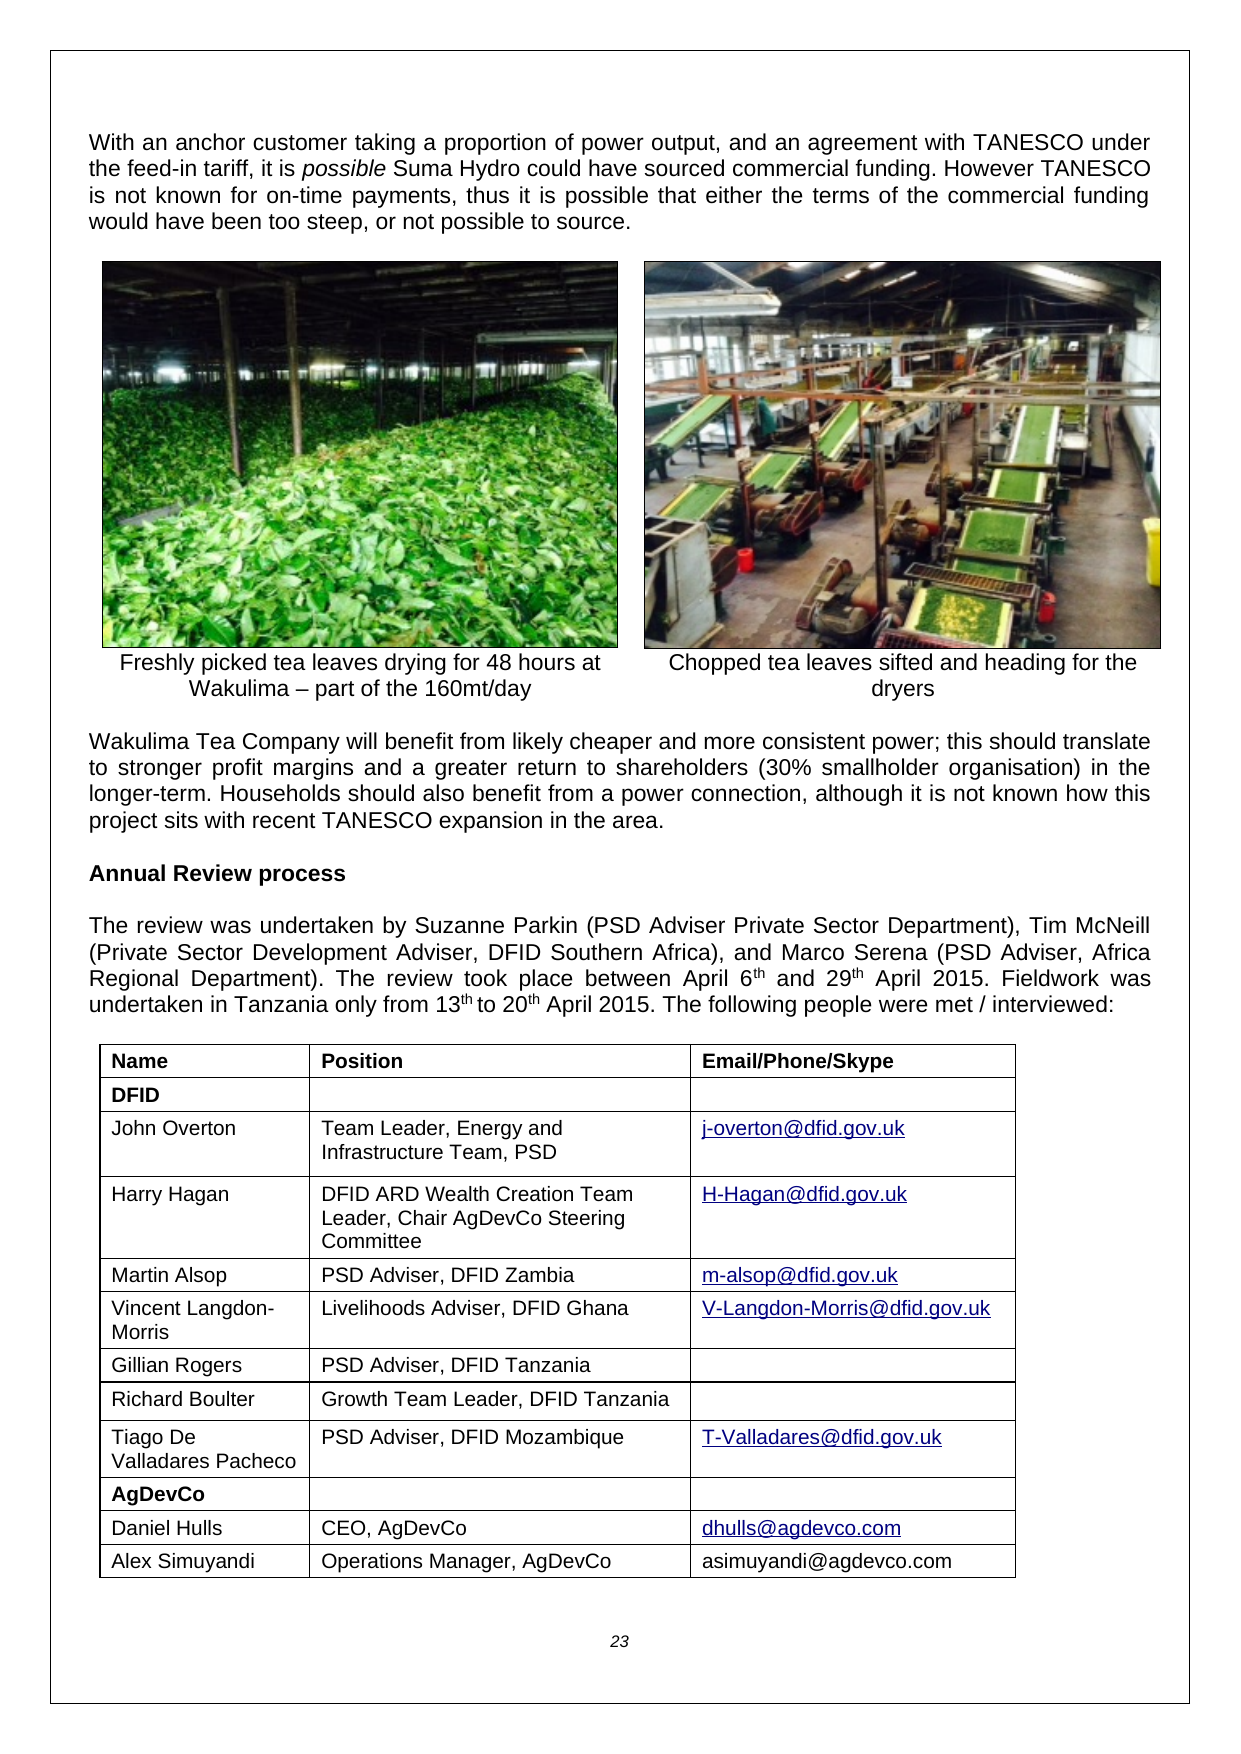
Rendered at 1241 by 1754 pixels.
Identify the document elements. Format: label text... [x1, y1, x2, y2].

table_header [89, 261, 102, 649]
table_cell Alex Simuyandi [101, 1545, 309, 1577]
table_cell Team Leader, Energy and Infrastructure Team, PSD [310, 1112, 690, 1176]
table_cell H-Hagan@dfid.gov.uk [691, 1177, 1015, 1257]
table_cell [691, 1078, 1015, 1111]
table_cell j-overton@dfid.gov.uk [691, 1112, 1015, 1176]
table_cell V-Langdon-Morris@dfid.gov.uk [691, 1292, 1015, 1348]
text With an anchor customer taking a proportion of power output, and an agreement with TANESCO under the feed-in tariff, it is possible Suma Hydro could have sourced commercial funding. However TANESCO is not known for on-time payments, thus it is possible that either the terms of the commercial funding would have been too steep, or not possible to source. [89, 129, 1152, 234]
table_header Name [101, 1045, 309, 1077]
table_cell DFID [101, 1078, 309, 1111]
text Annual Review process [89, 859, 1152, 886]
table_cell Daniel Hulls [101, 1511, 309, 1543]
table_cell Richard Boulter [101, 1383, 309, 1419]
text The review was undertaken by Suzanne Parkin (PSD Adviser Private Sector Department), Tim McNeill (Private Sector Development Adviser, DFID Southern Africa), and Marco Serena (PSD Adviser, Africa Regional Department). The review took place between April 6th and 29th April 2015. Fieldwork was undertaken in Tanzania only from 13th to 20th April 2015. The following people were met / interviewed: [89, 912, 1152, 1018]
table_cell PSD Adviser, DFID Mozambique [310, 1421, 690, 1477]
table_cell dhulls@agdevco.com [691, 1511, 1015, 1543]
table_cell DFID ARD Wealth Creation Team Leader, Chair AgDevCo Steering Committee [310, 1177, 690, 1257]
table_cell AgDevCo [101, 1478, 309, 1510]
table_cell [310, 1078, 690, 1111]
table_cell Freshly picked tea leaves drying for 48 hours at Wakulima – part of the 160mt/day [89, 649, 631, 701]
table_header [1161, 261, 1174, 649]
table_cell [310, 1478, 690, 1510]
table_cell [691, 1478, 1015, 1510]
table_cell T-Valladares@dfid.gov.uk [691, 1421, 1015, 1477]
table_cell Vincent Langdon-Morris [101, 1292, 309, 1348]
table_cell Chopped tea leaves sifted and heading for the dryers [631, 649, 1174, 701]
table_cell Livelihoods Adviser, DFID Ghana [310, 1292, 690, 1348]
table_cell Tiago De Valladares Pacheco [101, 1421, 309, 1477]
table_cell PSD Adviser, DFID Zambia [310, 1259, 690, 1291]
table_header [103, 261, 631, 649]
table_cell m-alsop@dfid.gov.uk [691, 1259, 1015, 1291]
table_header Position [310, 1045, 690, 1077]
table_cell John Overton [101, 1112, 309, 1176]
table_cell Harry Hagan [101, 1177, 309, 1257]
table_cell Gillian Rogers [101, 1349, 309, 1381]
table_cell asimuyandi@agdevco.com [691, 1545, 1015, 1577]
table_cell PSD Adviser, DFID Tanzania [310, 1349, 690, 1381]
text Wakulima Tea Company will benefit from likely cheaper and more consistent power; this should translate to stronger profit margins and a greater return to shareholders (30% smallholder organisation) in the longer-term. Households should also benefit from a power connection, although it is not known how this project sits with recent TANESCO expansion in the area. [89, 728, 1152, 833]
table_cell Growth Team Leader, DFID Tanzania [310, 1383, 690, 1419]
table_cell [691, 1349, 1015, 1381]
table_cell [691, 1383, 1015, 1419]
table_header Email/Phone/Skype [691, 1045, 1015, 1077]
table_cell CEO, AgDevCo [310, 1511, 690, 1543]
table_cell Martin Alsop [101, 1259, 309, 1291]
table_header [631, 261, 644, 649]
table_cell Operations Manager, AgDevCo [310, 1545, 690, 1577]
